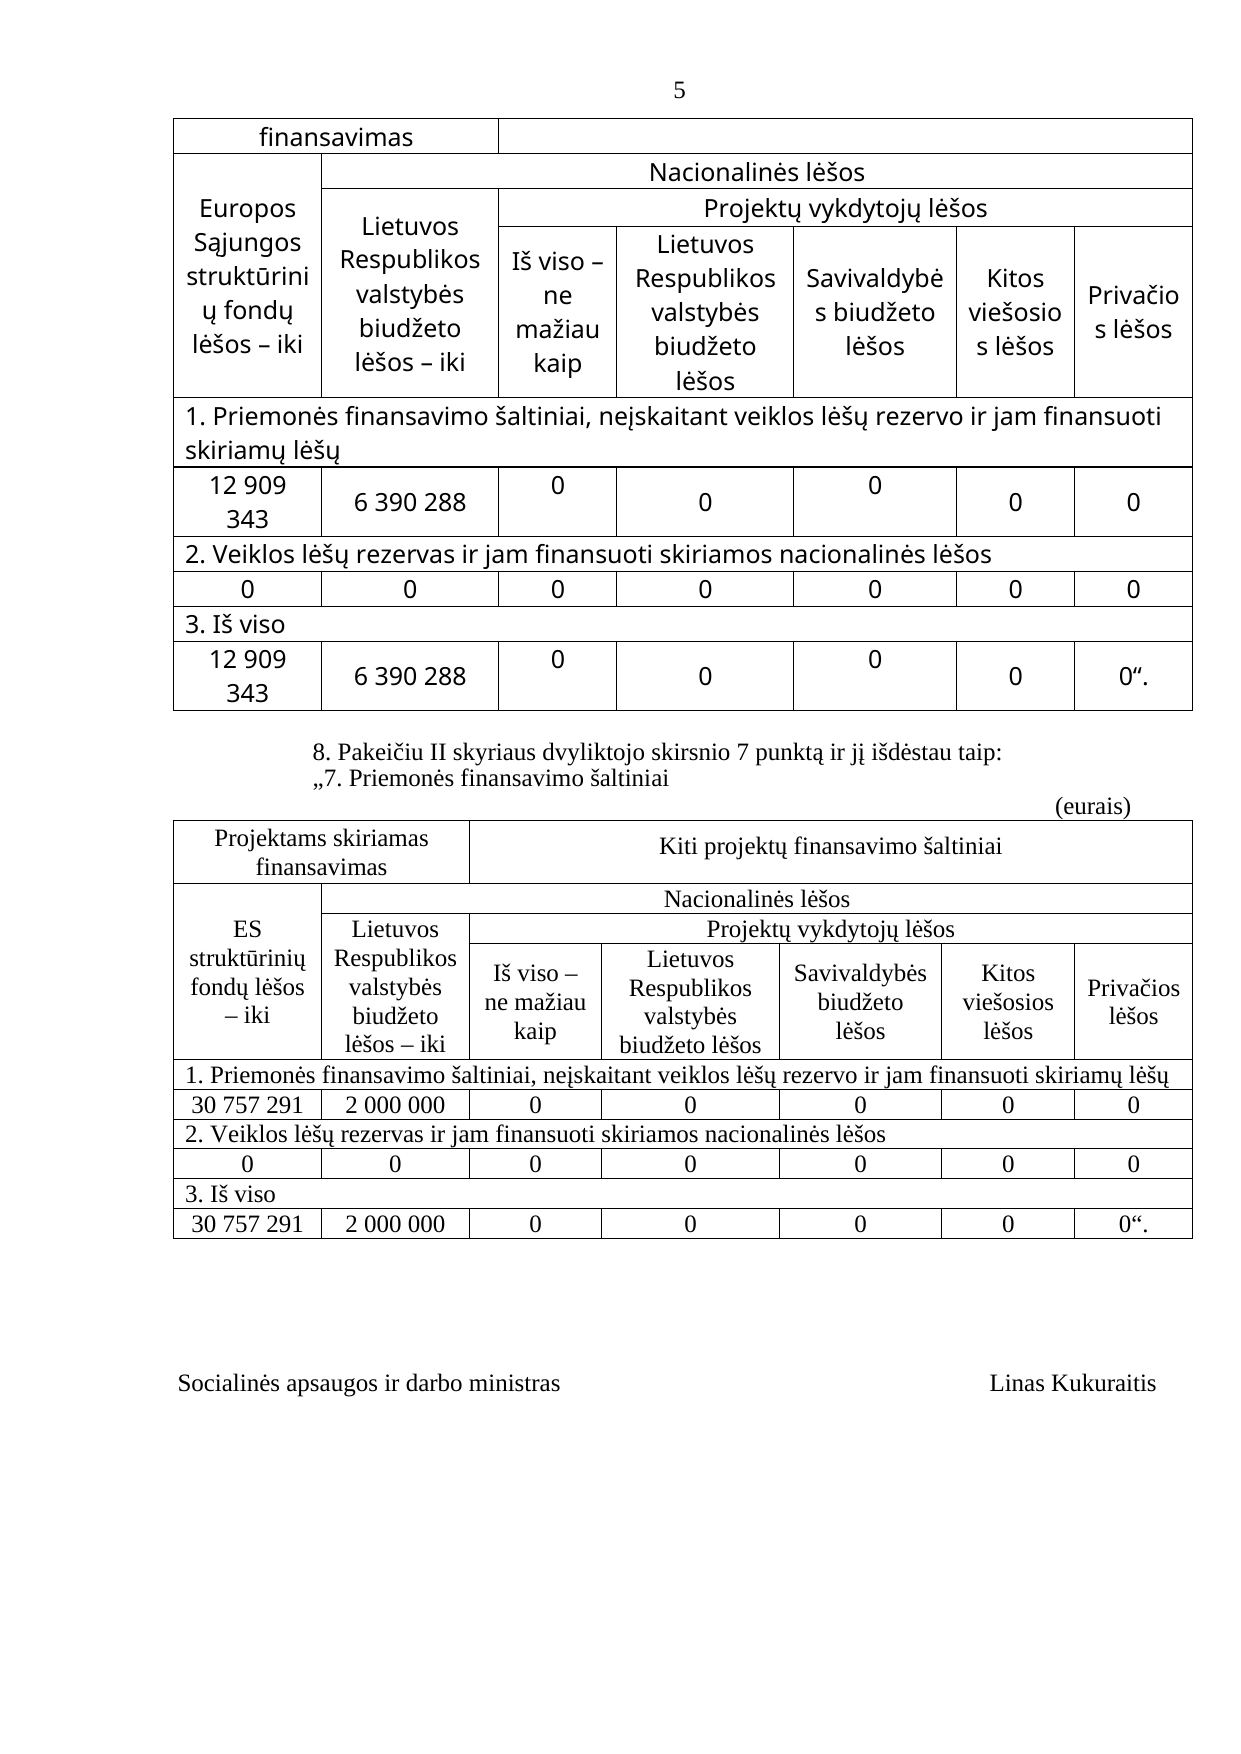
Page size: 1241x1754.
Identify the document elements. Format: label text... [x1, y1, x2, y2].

table_cell 0 [794, 572, 956, 606]
table_cell Privačios lėšos [1075, 944, 1192, 1059]
table_cell 0 [942, 1090, 1074, 1118]
table_cell Iš viso – ne mažiau kaip [470, 944, 601, 1059]
table_cell Lietuvos Respublikos valstybės biudžeto lėšos – iki [322, 189, 498, 397]
table_cell 0 [794, 642, 956, 710]
table_header Projektams skiriamas finansavimas [174, 821, 469, 883]
table_cell 3. Iš viso [174, 1179, 1192, 1208]
table_cell 0 [1075, 572, 1192, 606]
table_cell 0 [174, 1149, 321, 1178]
table_cell 2 000 000 [322, 1209, 469, 1238]
table_cell 0 [1075, 1090, 1192, 1118]
table_cell 0 [602, 1149, 779, 1178]
table_cell 0 [499, 468, 616, 536]
table_cell 12 909 343 [174, 642, 321, 710]
text Socialinės apsaugos ir darbo ministras Linas Kukuraitis [177, 1368, 1181, 1397]
table_cell 0 [957, 642, 1074, 710]
table_cell 1. Priemonės finansavimo šaltiniai, neįskaitant veiklos lėšų rezervo ir jam finansuoti skiriamų lėšų [174, 398, 1192, 466]
table_cell Kitos viešosios lėšos [957, 227, 1074, 397]
table_cell 0 [470, 1149, 601, 1178]
table_cell Projektų vykdytojų lėšos [470, 914, 1192, 943]
table_cell 0 [470, 1209, 601, 1238]
table_cell 1. Priemonės finansavimo šaltiniai, neįskaitant veiklos lėšų rezervo ir jam finansuoti skiriamų lėšų [174, 1060, 1192, 1089]
table_cell 0 [470, 1090, 601, 1118]
table_cell 2 000 000 [322, 1090, 469, 1118]
table_cell 0 [499, 572, 616, 606]
table_header Kiti projektų finansavimo šaltiniai [470, 821, 1192, 883]
table_cell 0 [174, 572, 321, 606]
text (eurais) [177, 791, 1181, 820]
table_cell 0 [322, 1149, 469, 1178]
table_cell 0 [957, 468, 1074, 536]
table_cell 0 [617, 468, 793, 536]
text „7. Priemonės finansavimo šaltiniai [177, 766, 1181, 791]
table_cell ES struktūrinių fondų lėšos – iki [174, 884, 321, 1059]
table_cell 0 [780, 1090, 941, 1118]
table_cell Nacionalinės lėšos [322, 154, 1192, 188]
table_cell 3. Iš viso [174, 607, 1192, 641]
table_cell 0“. [1075, 1209, 1192, 1238]
table_cell 0 [602, 1090, 779, 1118]
table_cell Lietuvos Respublikos valstybės biudžeto lėšos [617, 227, 793, 397]
table_cell 0 [322, 572, 498, 606]
table_cell 6 390 288 [322, 468, 498, 536]
text 8. Pakeičiu II skyriaus dvyliktojo skirsnio 7 punktą ir jį išdėstau taip: [177, 740, 1181, 766]
table_cell Iš viso – ne mažiau kaip [499, 227, 616, 397]
table_cell 2. Veiklos lėšų rezervas ir jam finansuoti skiriamos nacionalinės lėšos [174, 537, 1192, 571]
table_cell 2. Veiklos lėšų rezervas ir jam finansuoti skiriamos nacionalinės lėšos [174, 1120, 1192, 1148]
table_cell Europos Sąjungos struktūrinių fondų lėšos – iki [174, 154, 321, 397]
table_cell Nacionalinės lėšos [322, 884, 1192, 913]
table_cell 0 [942, 1149, 1074, 1178]
table_cell Savivaldybės biudžeto lėšos [780, 944, 941, 1059]
table_cell Lietuvos Respublikos valstybės biudžeto lėšos – iki [322, 914, 469, 1059]
table_cell Kitos viešosios lėšos [942, 944, 1074, 1059]
table_cell 0 [1075, 468, 1192, 536]
table_cell 0 [942, 1209, 1074, 1238]
table_cell 6 390 288 [322, 642, 498, 710]
table_cell 0 [499, 642, 616, 710]
table_cell 0 [602, 1209, 779, 1238]
table_cell Savivaldybės biudžeto lėšos [794, 227, 956, 397]
table_cell 0 [617, 642, 793, 710]
table_cell 0 [1075, 1149, 1192, 1178]
table_cell 0 [780, 1149, 941, 1178]
table_cell 30 757 291 [174, 1090, 321, 1118]
table_cell 0 [957, 572, 1074, 606]
table_cell Privačios lėšos [1075, 227, 1192, 397]
table_cell 30 757 291 [174, 1209, 321, 1238]
table_cell Lietuvos Respublikos valstybės biudžeto lėšos [602, 944, 779, 1059]
table_cell Projektų vykdytojų lėšos [499, 189, 1192, 226]
table_cell 0 [780, 1209, 941, 1238]
table_cell 12 909 343 [174, 468, 321, 536]
table_header [499, 119, 1192, 153]
table_cell 0“. [1075, 642, 1192, 710]
table_cell 0 [794, 468, 956, 536]
table_cell 0 [617, 572, 793, 606]
table_header finansavimas [174, 119, 498, 153]
